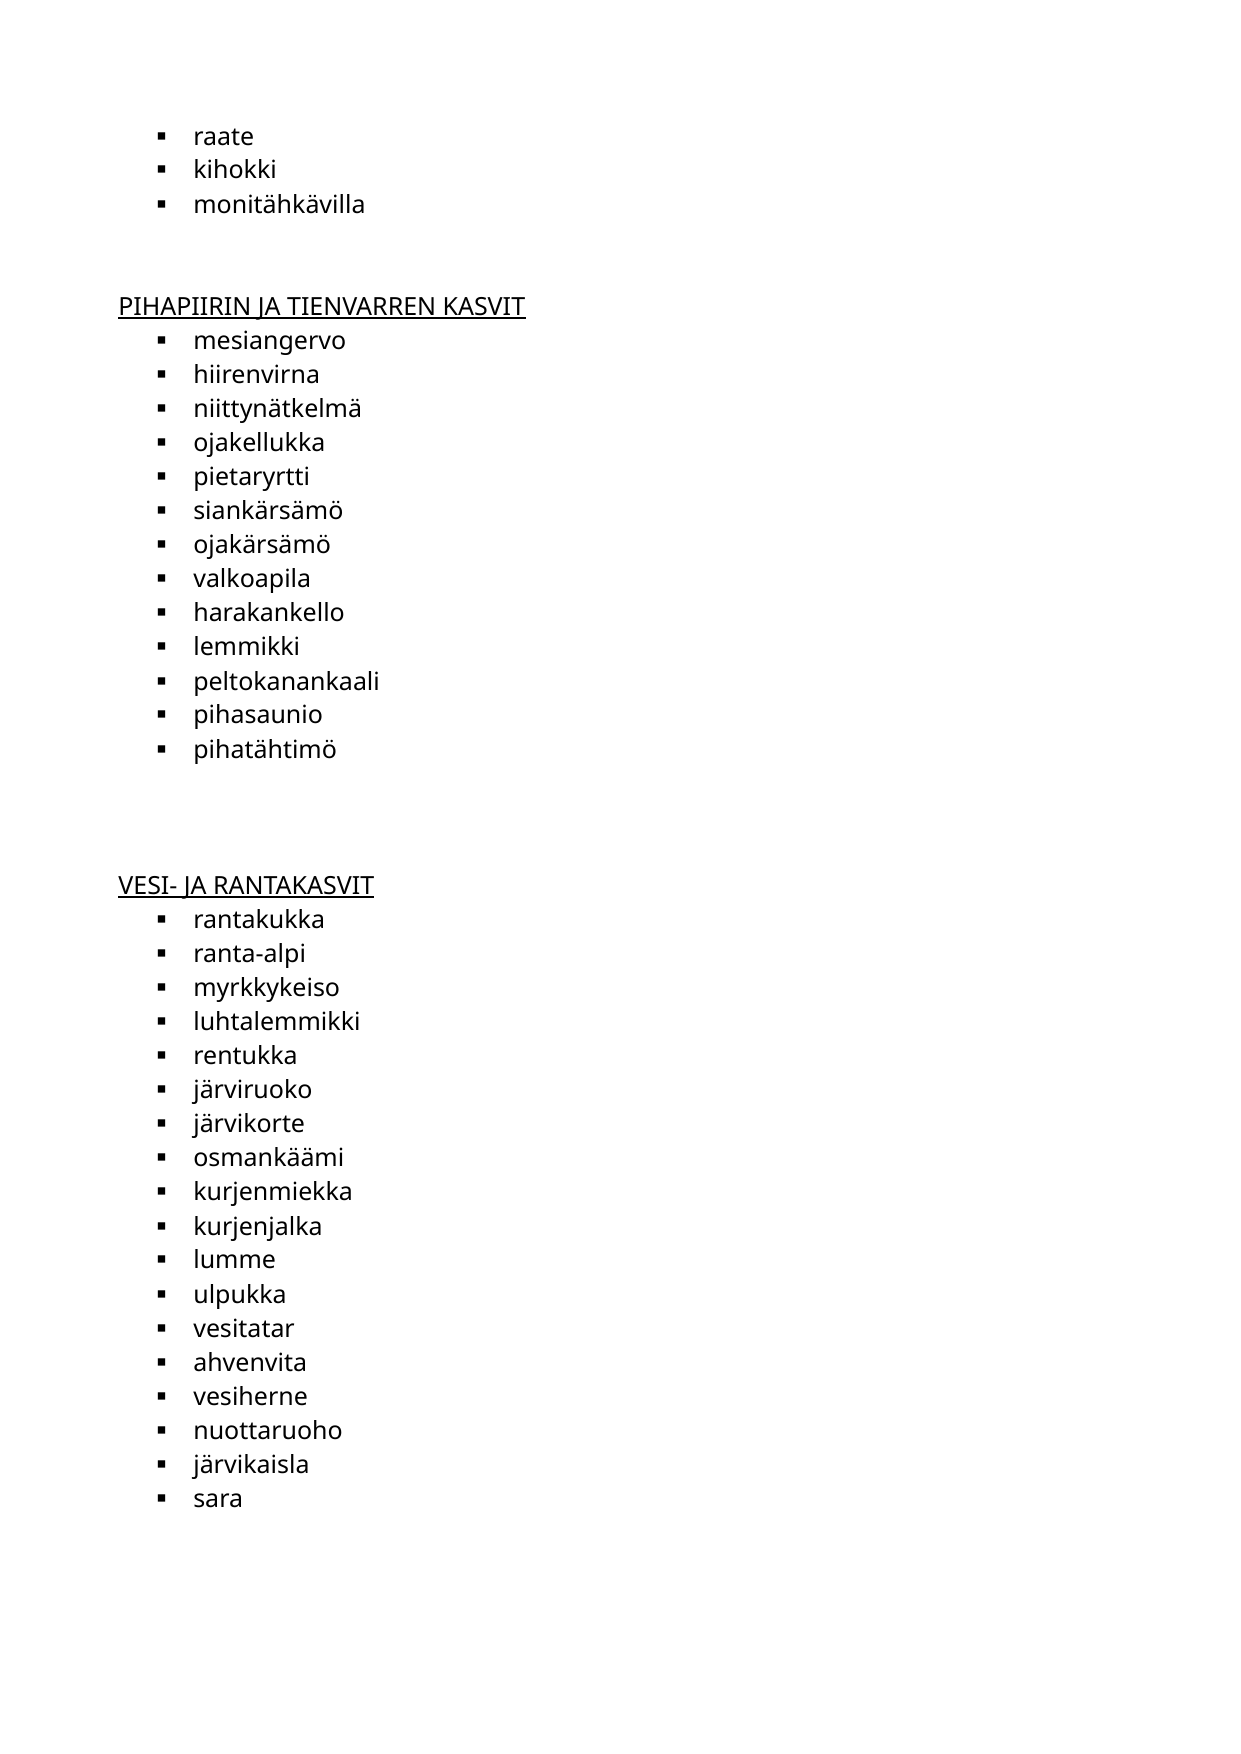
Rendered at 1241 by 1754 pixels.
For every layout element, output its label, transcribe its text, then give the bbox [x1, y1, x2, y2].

list ojakellukka [156, 425, 1122, 459]
list järvikorte [156, 1106, 1122, 1140]
list sara [156, 1481, 1122, 1515]
text VESI- JA RANTAKASVIT [118, 867, 1122, 902]
list kurjenmiekka [156, 1174, 1122, 1208]
list pihasaunio [156, 697, 1122, 731]
list hiirenvirna [156, 357, 1122, 391]
list siankärsämö [156, 493, 1122, 527]
text PIHAPIIRIN JA TIENVARREN KASVIT [118, 288, 1122, 322]
list järvikaisla [156, 1447, 1122, 1481]
list lumme [156, 1242, 1122, 1276]
list kihokki [156, 152, 1122, 186]
list raate [156, 118, 1122, 152]
list rentukka [156, 1038, 1122, 1072]
list ojakärsämö [156, 527, 1122, 561]
list osmankäämi [156, 1140, 1122, 1174]
list luhtalemmikki [156, 1004, 1122, 1038]
list lemmikki [156, 629, 1122, 663]
list mesiangervo [156, 322, 1122, 357]
list valkoapila [156, 561, 1122, 595]
list monitähkävilla [156, 186, 1122, 220]
list kurjenjalka [156, 1208, 1122, 1242]
list myrkkykeiso [156, 970, 1122, 1004]
list harakankello [156, 595, 1122, 629]
list nuottaruoho [156, 1412, 1122, 1447]
list peltokanankaali [156, 663, 1122, 697]
list pihatähtimö [156, 731, 1122, 765]
list ahvenvita [156, 1344, 1122, 1378]
list pietaryrtti [156, 459, 1122, 493]
list järviruoko [156, 1072, 1122, 1106]
list vesitatar [156, 1310, 1122, 1344]
list ulpukka [156, 1276, 1122, 1310]
list ranta-alpi [156, 936, 1122, 970]
list vesiherne [156, 1378, 1122, 1412]
list rantakukka [156, 902, 1122, 936]
list niittynätkelmä [156, 391, 1122, 425]
